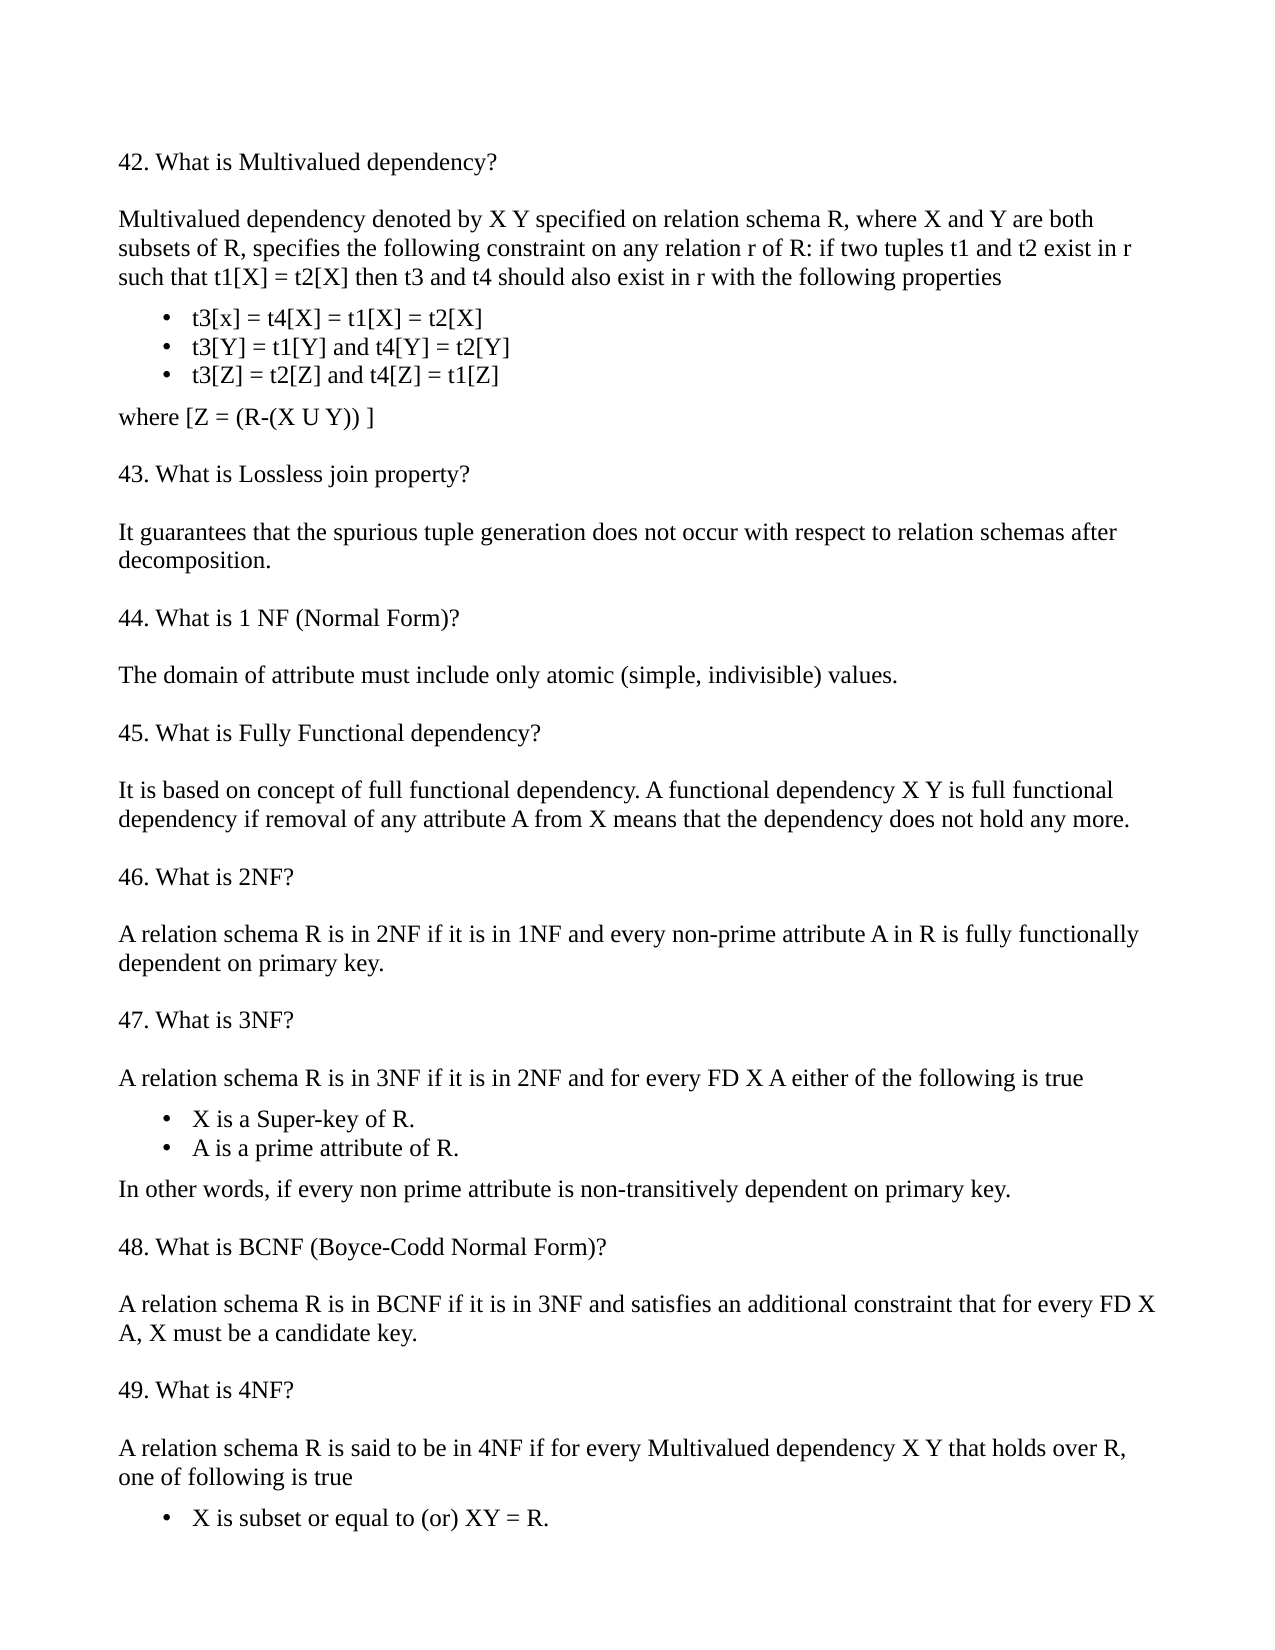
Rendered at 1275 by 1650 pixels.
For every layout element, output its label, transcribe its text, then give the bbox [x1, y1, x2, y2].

list t3[Y] = t1[Y] and t4[Y] = t2[Y] [162, 332, 1157, 361]
list X is subset or equal to (or) XY = R. [162, 1503, 1157, 1532]
list A is a prime attribute of R. [162, 1133, 1157, 1162]
text where [Z = (R-(X U Y)) ] 43. What is Lossless join property? It guarantees that the spurious tuple generation does not occur with respect to relation schemas after decomposition. 44. What is 1 NF (Normal Form)? The domain of attribute must include only atomic (simple, indivisible) values. 45. What is Fully Functional dependency? It is based on concept of full functional dependency. A functional dependency X Y is full functional dependency if removal of any attribute A from X means that the dependency does not hold any more. 46. What is 2NF? A relation schema R is in 2NF if it is in 1NF and every non-prime attribute A in R is fully functionally dependent on primary key. 47. What is 3NF? A relation schema R is in 3NF if it is in 2NF and for every FD X A either of the following is true [118, 402, 1157, 1092]
list t3[Z] = t2[Z] and t4[Z] = t1[Z] [162, 361, 1157, 389]
list X is a Super-key of R. [162, 1104, 1157, 1133]
text In other words, if every non prime attribute is non-transitively dependent on primary key. 48. What is BCNF (Boyce-Codd Normal Form)? A relation schema R is in BCNF if it is in 3NF and satisfies an additional constraint that for every FD X A, X must be a candidate key. 49. What is 4NF? A relation schema R is said to be in 4NF if for every Multivalued dependency X Y that holds over R, one of following is true [118, 1174, 1157, 1491]
list t3[x] = t4[X] = t1[X] = t2[X] [162, 303, 1157, 332]
text 42. What is Multivalued dependency? Multivalued dependency denoted by X Y specified on relation schema R, where X and Y are both subsets of R, specifies the following constraint on any relation r of R: if two tuples t1 and t2 exist in r such that t1[X] = t2[X] then t3 and t4 should also exist in r with the following properties [118, 118, 1157, 291]
